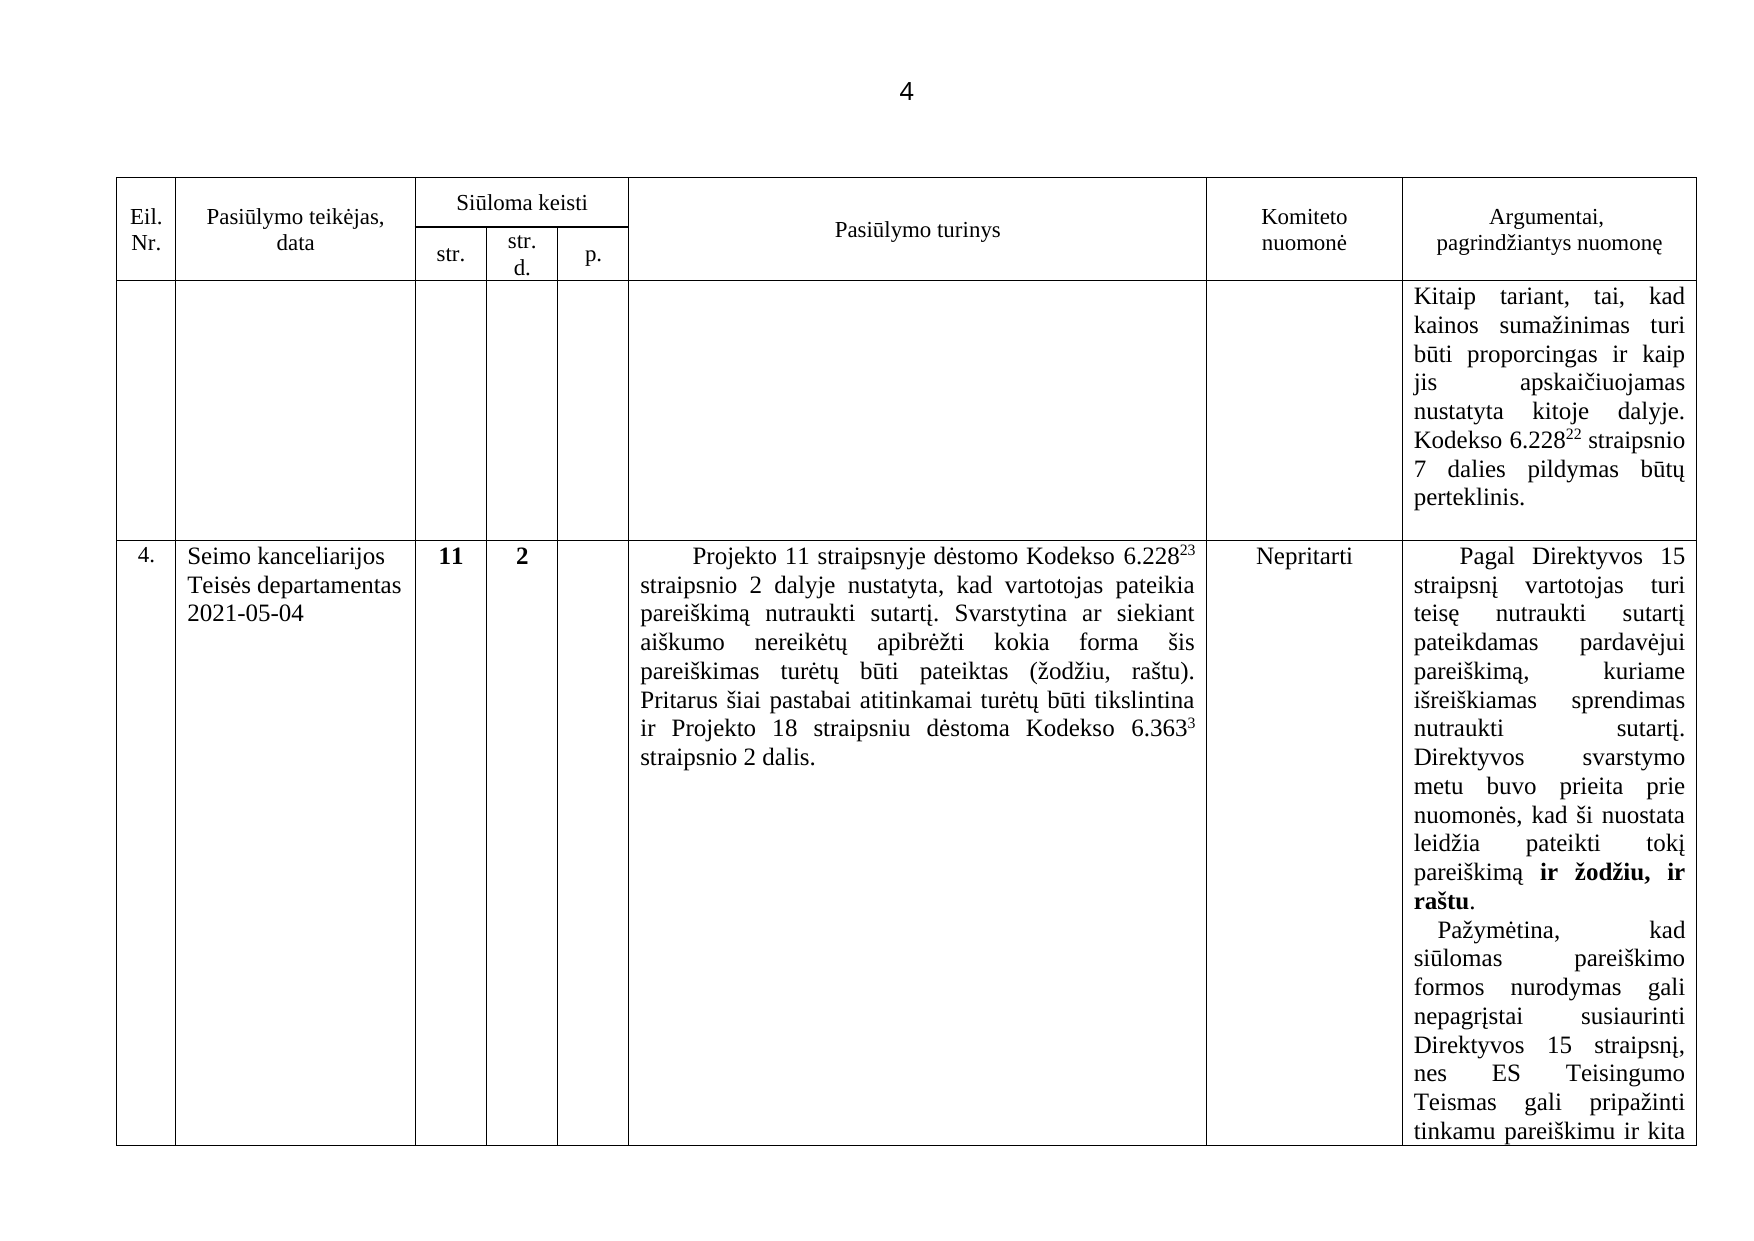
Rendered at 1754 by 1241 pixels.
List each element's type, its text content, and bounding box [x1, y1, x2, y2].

table_cell 2 [487, 541, 557, 1145]
table_header Siūloma keisti [416, 178, 628, 226]
table_cell 4. [117, 541, 175, 1145]
table_cell Seimo kanceliarijos Teisės departamentas 2021-05-04 [176, 541, 415, 1145]
table_cell [1207, 281, 1402, 540]
table_header Komiteto nuomonė [1207, 178, 1402, 280]
table_cell [487, 281, 557, 540]
table_cell 11 [416, 541, 486, 1145]
table_cell Projekto 11 straipsnyje dėstomo Kodekso 6.22823 straipsnio 2 dalyje nustatyta, kad vartotojas pateikia pareiškimą nutraukti sutartį. Svarstytina ar siekiant aiškumo nereikėtų apibrėžti kokia forma šis pareiškimas turėtų būti pateiktas (žodžiu, raštu). Pritarus šiai pastabai atitinkamai turėtų būti tikslintina ir Projekto 18 straipsniu dėstoma Kodekso 6.3633 straipsnio 2 dalis. [629, 541, 1206, 1145]
table_cell [558, 281, 628, 540]
table_cell Kitaip tariant, tai, kad kainos sumažinimas turi būti proporcingas ir kaip jis apskaičiuojamas nustatyta kitoje dalyje. Kodekso 6.22822 straipsnio 7 dalies pildymas būtų perteklinis. [1403, 281, 1696, 540]
table_cell [117, 281, 175, 540]
table_header Pasiūlymo teikėjas, data [176, 178, 415, 280]
table_cell str. d. [487, 228, 557, 280]
table_header Pasiūlymo turinys [629, 178, 1206, 280]
table_header Argumentai, pagrindžiantys nuomonę [1403, 178, 1696, 280]
table_cell [629, 281, 1206, 540]
table_cell str. [416, 228, 486, 280]
table_cell Nepritarti [1207, 541, 1402, 1145]
table_cell p. [558, 228, 628, 280]
table_cell [176, 281, 415, 540]
table_cell [558, 541, 628, 1145]
table_cell Pagal Direktyvos 15 straipsnį vartotojas turi teisę nutraukti sutartį pateikdamas pardavėjui pareiškimą, kuriame išreiškiamas sprendimas nutraukti sutartį. Direktyvos svarstymo metu buvo prieita prie nuomonės, kad ši nuostata leidžia pateikti tokį pareiškimą ir žodžiu, ir raštu. Pažymėtina, kad siūlomas pareiškimo formos nurodymas gali nepagrįstai susiaurinti Direktyvos 15 straipsnį, nes ES Teisingumo Teismas gali pripažinti tinkamu pareiškimu ir kita [1403, 541, 1696, 1145]
table_cell [416, 281, 486, 540]
table_header Eil. Nr. [117, 178, 175, 280]
